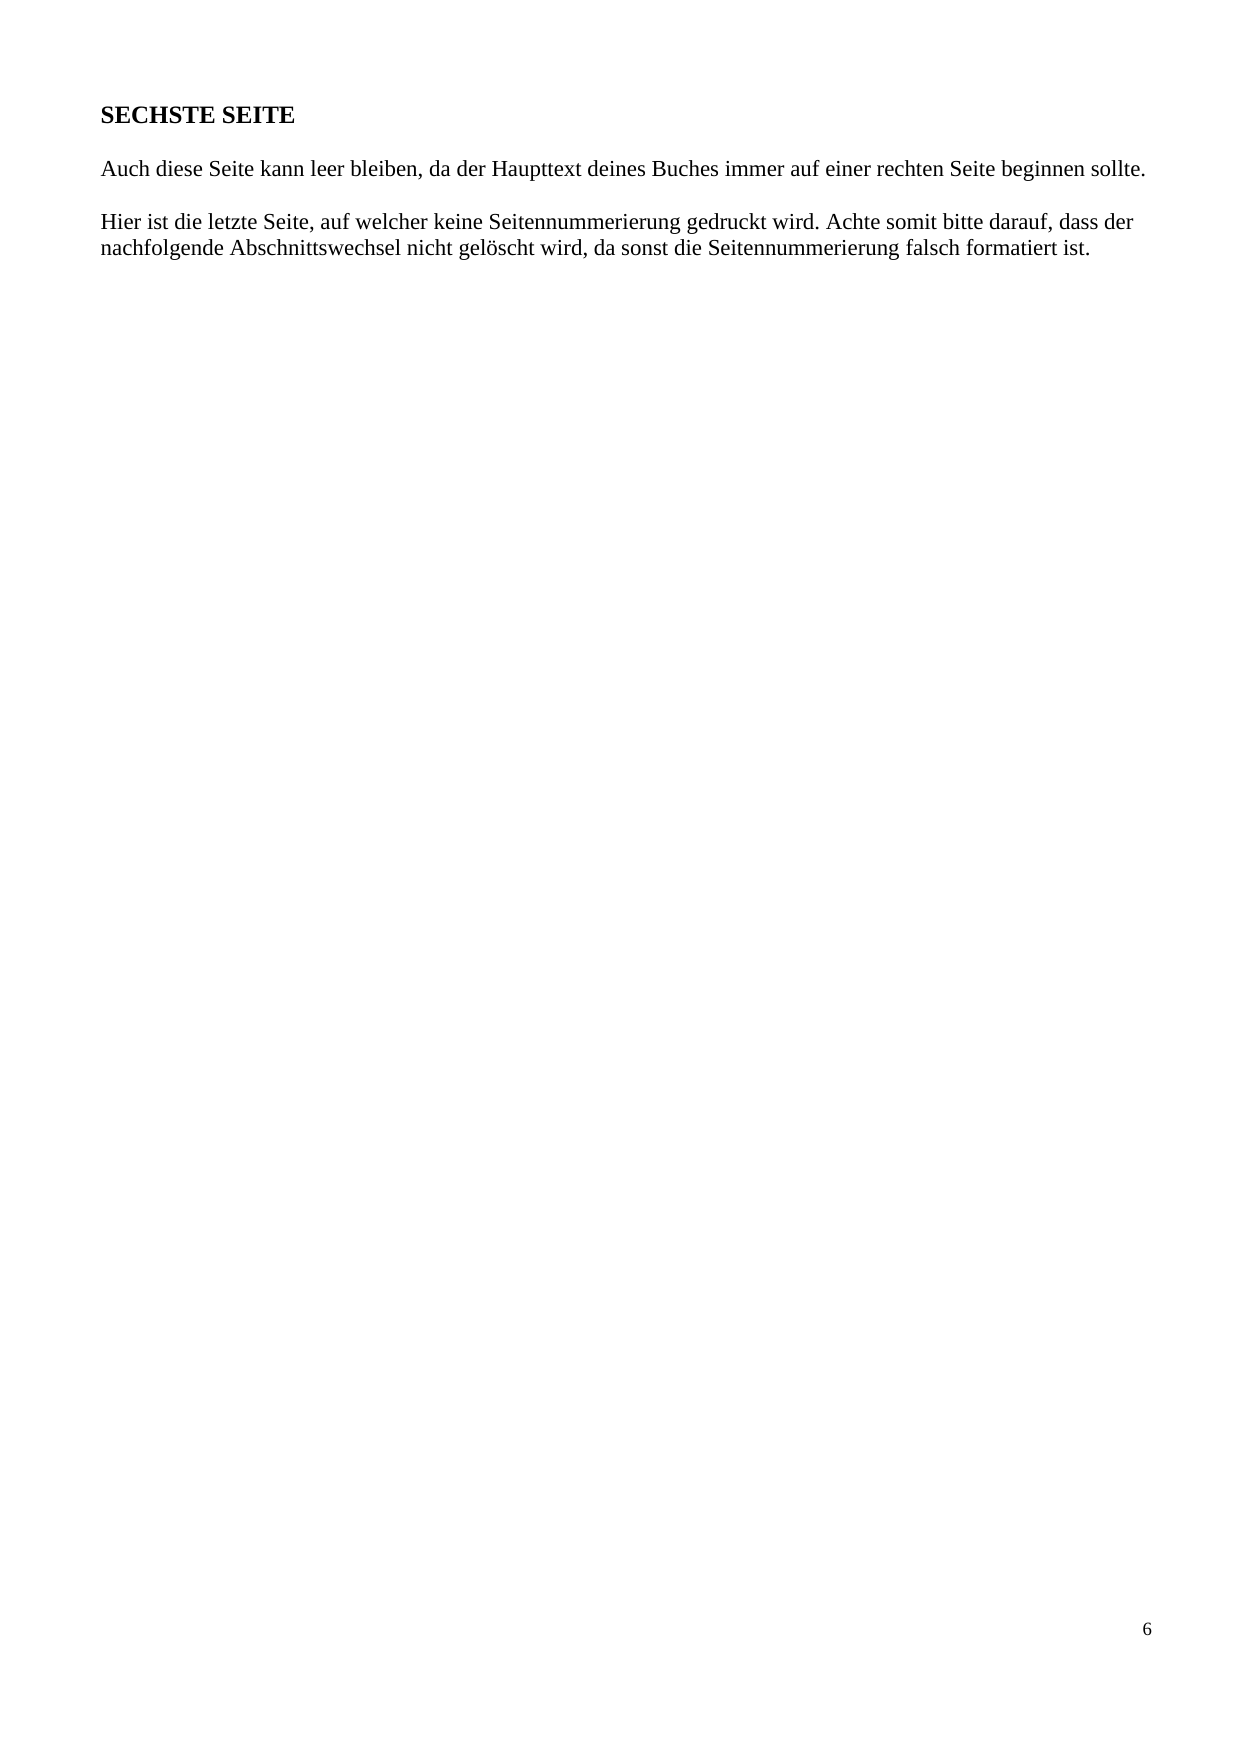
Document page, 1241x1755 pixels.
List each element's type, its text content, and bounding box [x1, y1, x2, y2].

text SECHSTE SEITE [100, 100, 1152, 129]
text Auch diese Seite kann leer bleiben, da der Haupttext deines Buches immer auf einer rechten Seite beginnen sollte. [100, 155, 1152, 182]
text Hier ist die letzte Seite, auf welcher keine Seitennummerierung gedruckt wird. Achte somit bitte darauf, dass der nachfolgende Abschnittswechsel nicht gelöscht wird, da sonst die Seitennummerierung falsch formatiert ist. [100, 208, 1152, 261]
